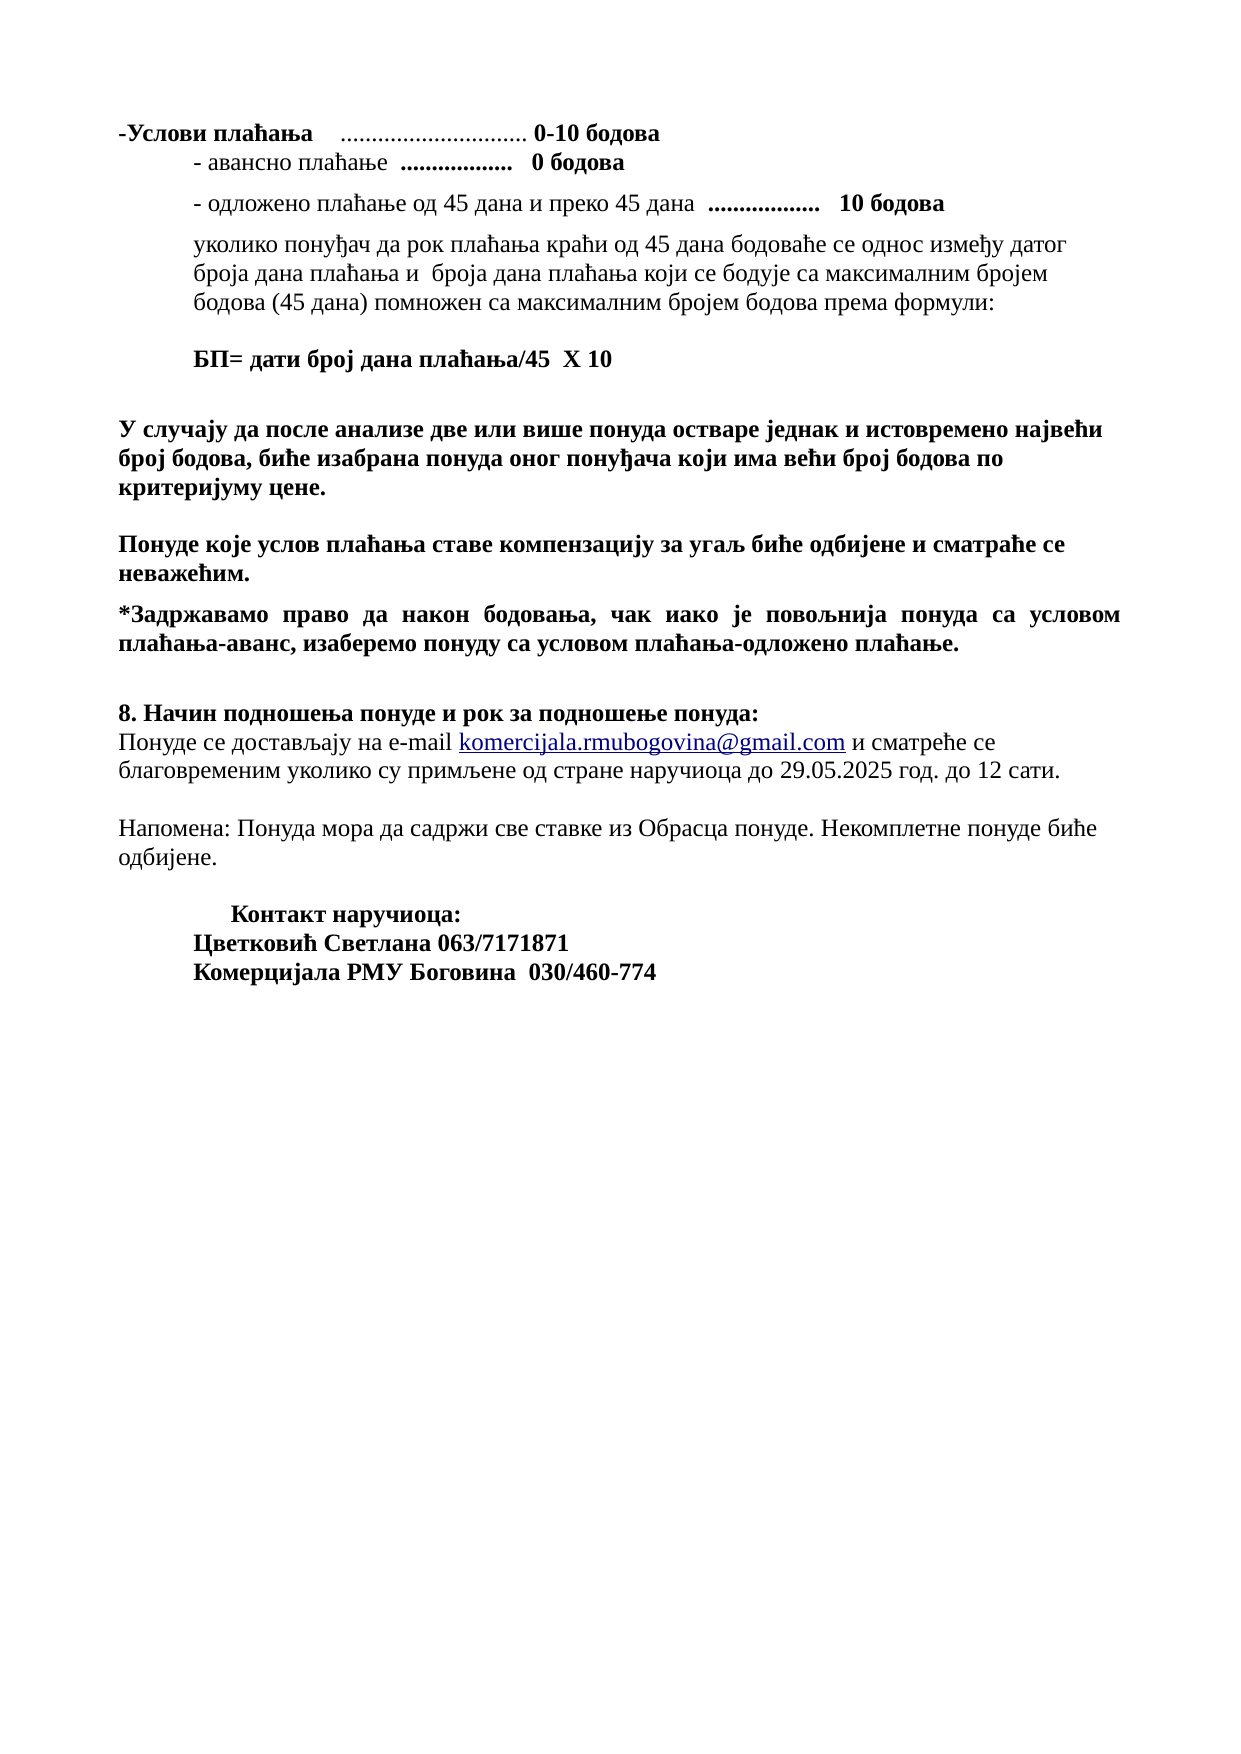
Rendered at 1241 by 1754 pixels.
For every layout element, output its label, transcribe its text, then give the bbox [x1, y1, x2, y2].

text Понуде које услов плаћања ставе компензацију за угаљ биће одбијене и сматраће се неважећим. [118, 529, 1122, 587]
text *Задржавамо право да након бодовања, чак иако је повољнија понуда са условом плаћања-аванс, изаберемо понуду са условом плаћања-одложено плаћање. [118, 599, 1122, 657]
text Напомена: Понуда мора да садржи све ставке из Обрасца понуде. Некомплетне понуде биће одбијене. [118, 813, 1122, 871]
text -Услови плаћања .............................. 0-10 бодова [118, 118, 1122, 147]
list Контакт наручиоца: [193, 899, 1122, 928]
text Понуде се достављају на e-mail komercijala.rmubogovina@gmail.com и сматреће се благовременим уколико су примљене од стране наручиоца до 29.05.2025 год. до 12 сати. [118, 727, 1122, 784]
text - одложено плаћање од 45 дана и преко 45 дана .................. 10 бодова [193, 188, 1122, 217]
text Комерцијала РМУ Боговина 030/460-774 [193, 957, 1122, 986]
text Цветковић Светлана 063/7171871 [193, 928, 1122, 957]
text - авансно плаћање .................. 0 бодова [193, 147, 1122, 176]
text уколико понуђач да рок плаћања краћи од 45 дана бодоваће се однос између датог броја дана плаћања и броја дана плаћања који се бодује са максималним бројем бодова (45 дана) помножен са максималним бројем бодова према формули: [193, 229, 1122, 316]
text У случају да после анализе две или више понуда остваре једнак и истовремено највећи број бодова, биће изабрана понуда оног понуђача који има већи број бодова по критеријуму цене. [118, 414, 1122, 501]
text БП= дати број дана плаћања/45 X 10 [193, 344, 1122, 373]
text 8. Начин подношења понуде и рок за подношење понуда: [118, 698, 1122, 727]
